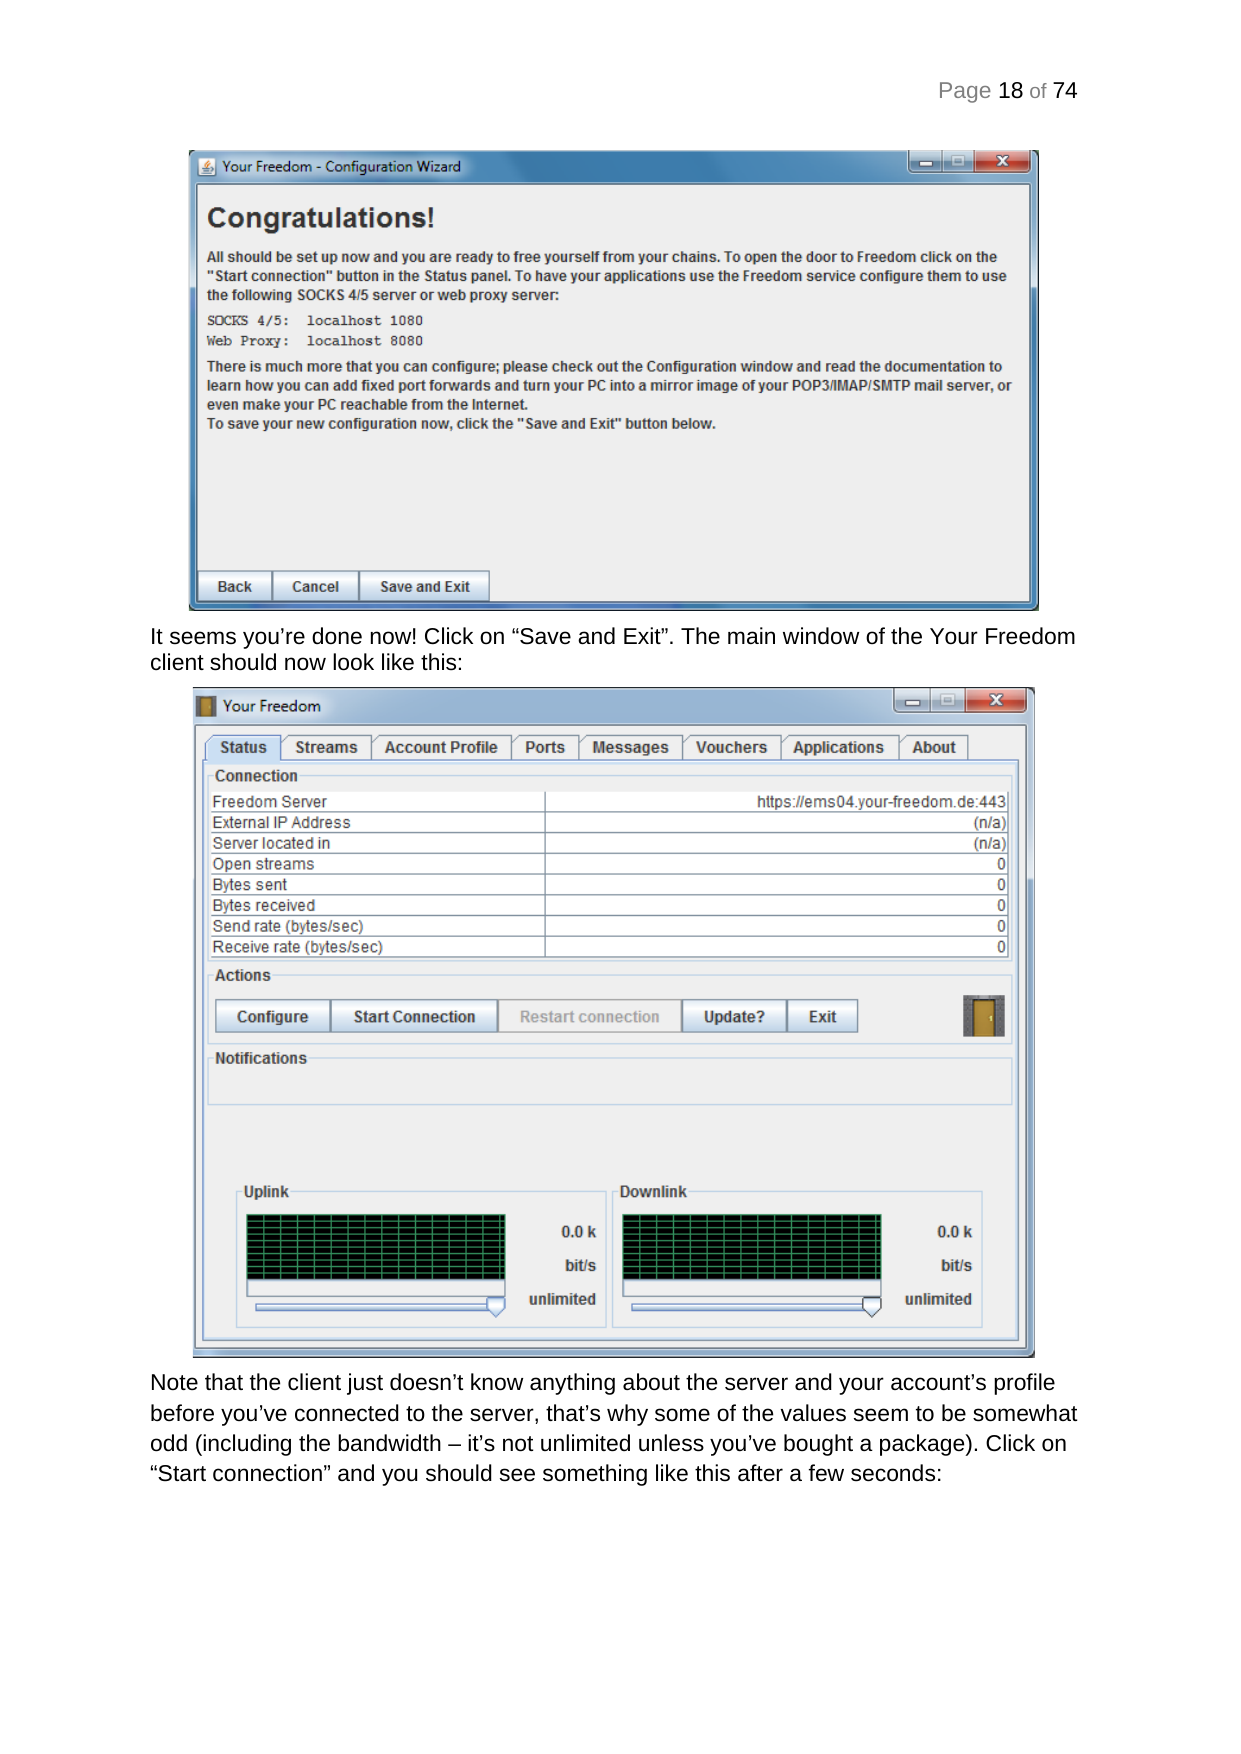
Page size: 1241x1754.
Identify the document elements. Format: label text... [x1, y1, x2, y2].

text It seems you’re done now! Click on “Save and Exit”. The main window of the Your Freedom client should now look like this: [150, 623, 1078, 675]
picture [188, 150, 1039, 611]
picture [192, 687, 1035, 1358]
text Note that the client just doesn’t know anything about the server and your account’s profile before you’ve connected to the server, that’s why some of the values seem to be somewhat odd (including the bandwidth – it’s not unlimited unless you’ve bought a package). Click on “Start connection” and you should see something like this after a few seconds: [150, 1369, 1078, 1486]
